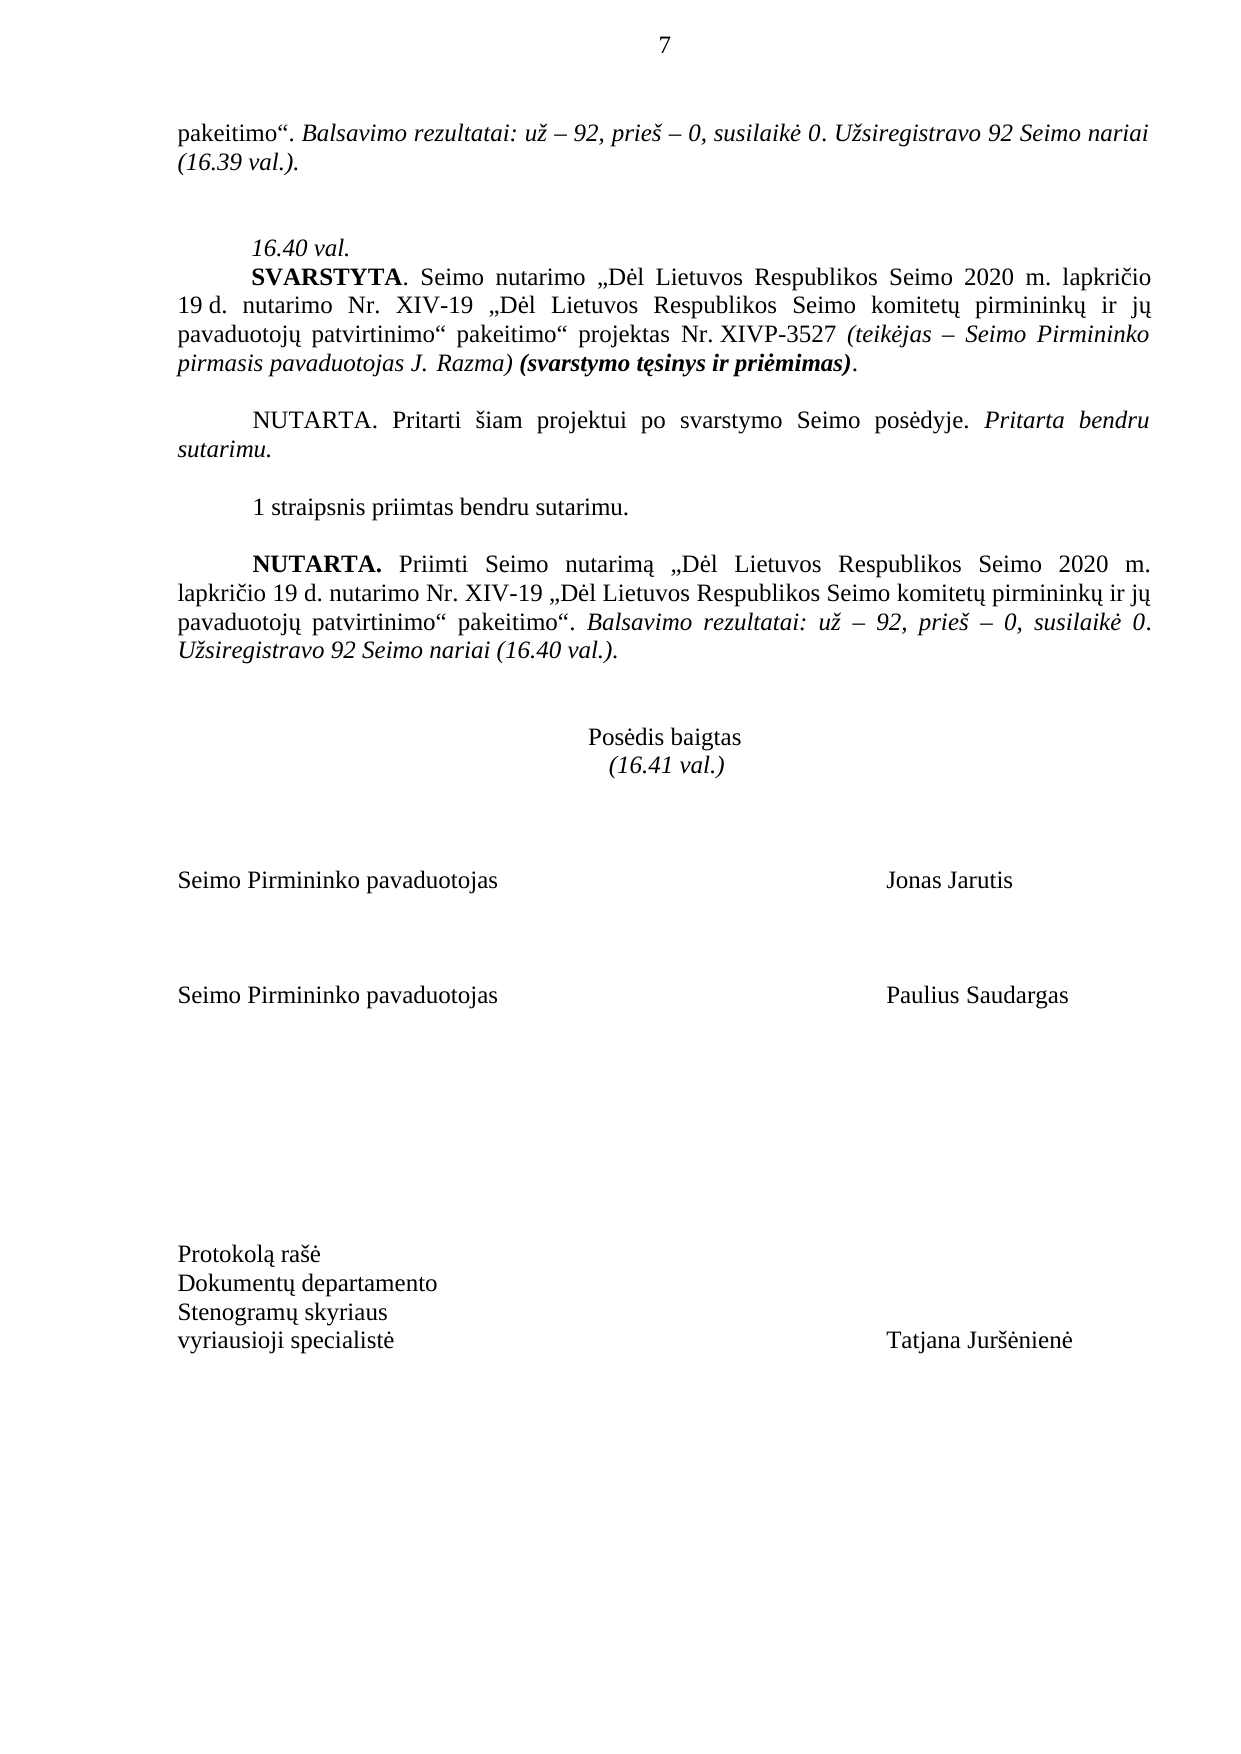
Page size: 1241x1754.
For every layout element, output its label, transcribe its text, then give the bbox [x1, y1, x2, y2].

text Protokolą rašė [177, 1239, 1152, 1268]
text Dokumentų departamento [177, 1268, 1152, 1297]
text Stenogramų skyriaus [177, 1297, 1152, 1326]
text pakeitimo“. Balsavimo rezultatai: už – 92, prieš – 0, susilaikė 0. Užsiregistravo 92 Seimo nariai (16.39 val.). [177, 118, 1152, 176]
text Posėdis baigtas [177, 722, 1152, 751]
text 16.40 val. [177, 233, 1152, 262]
text SVARSTYTA. Seimo nutarimo „Dėl Lietuvos Respublikos Seimo 2020 m. lapkričio 19 d. nutarimo Nr. XIV-19 „Dėl Lietuvos Respublikos Seimo komitetų pirmininkų ir jų pavaduotojų patvirtinimo“ pakeitimo“ projektas Nr. XIVP-3527 (teikėjas – Seimo Pirmininko pirmasis pavaduotojas J. Razma) (svarstymo tęsinys ir priėmimas). [177, 262, 1152, 377]
text Seimo Pirmininko pavaduotojas Paulius Saudargas [177, 981, 1152, 1009]
text vyriausioji specialistė Tatjana Juršėnienė [177, 1326, 1152, 1354]
text 1 straipsnis priimtas bendru sutarimu. [177, 492, 1152, 521]
text Seimo Pirmininko pavaduotojas Jonas Jarutis [177, 866, 1152, 894]
text (16.41 val.) [177, 751, 1152, 779]
text NUTARTA. Pritarti šiam projektui po svarstymo Seimo posėdyje. Pritarta bendru sutarimu. [177, 406, 1152, 463]
text NUTARTA. Priimti Seimo nutarimą „Dėl Lietuvos Respublikos Seimo 2020 m. lapkričio 19 d. nutarimo Nr. XIV-19 „Dėl Lietuvos Respublikos Seimo komitetų pirmininkų ir jų pavaduotojų patvirtinimo“ pakeitimo“. Balsavimo rezultatai: už – 92, prieš – 0, susilaikė 0. Užsiregistravo 92 Seimo nariai (16.40 val.). [177, 549, 1152, 664]
